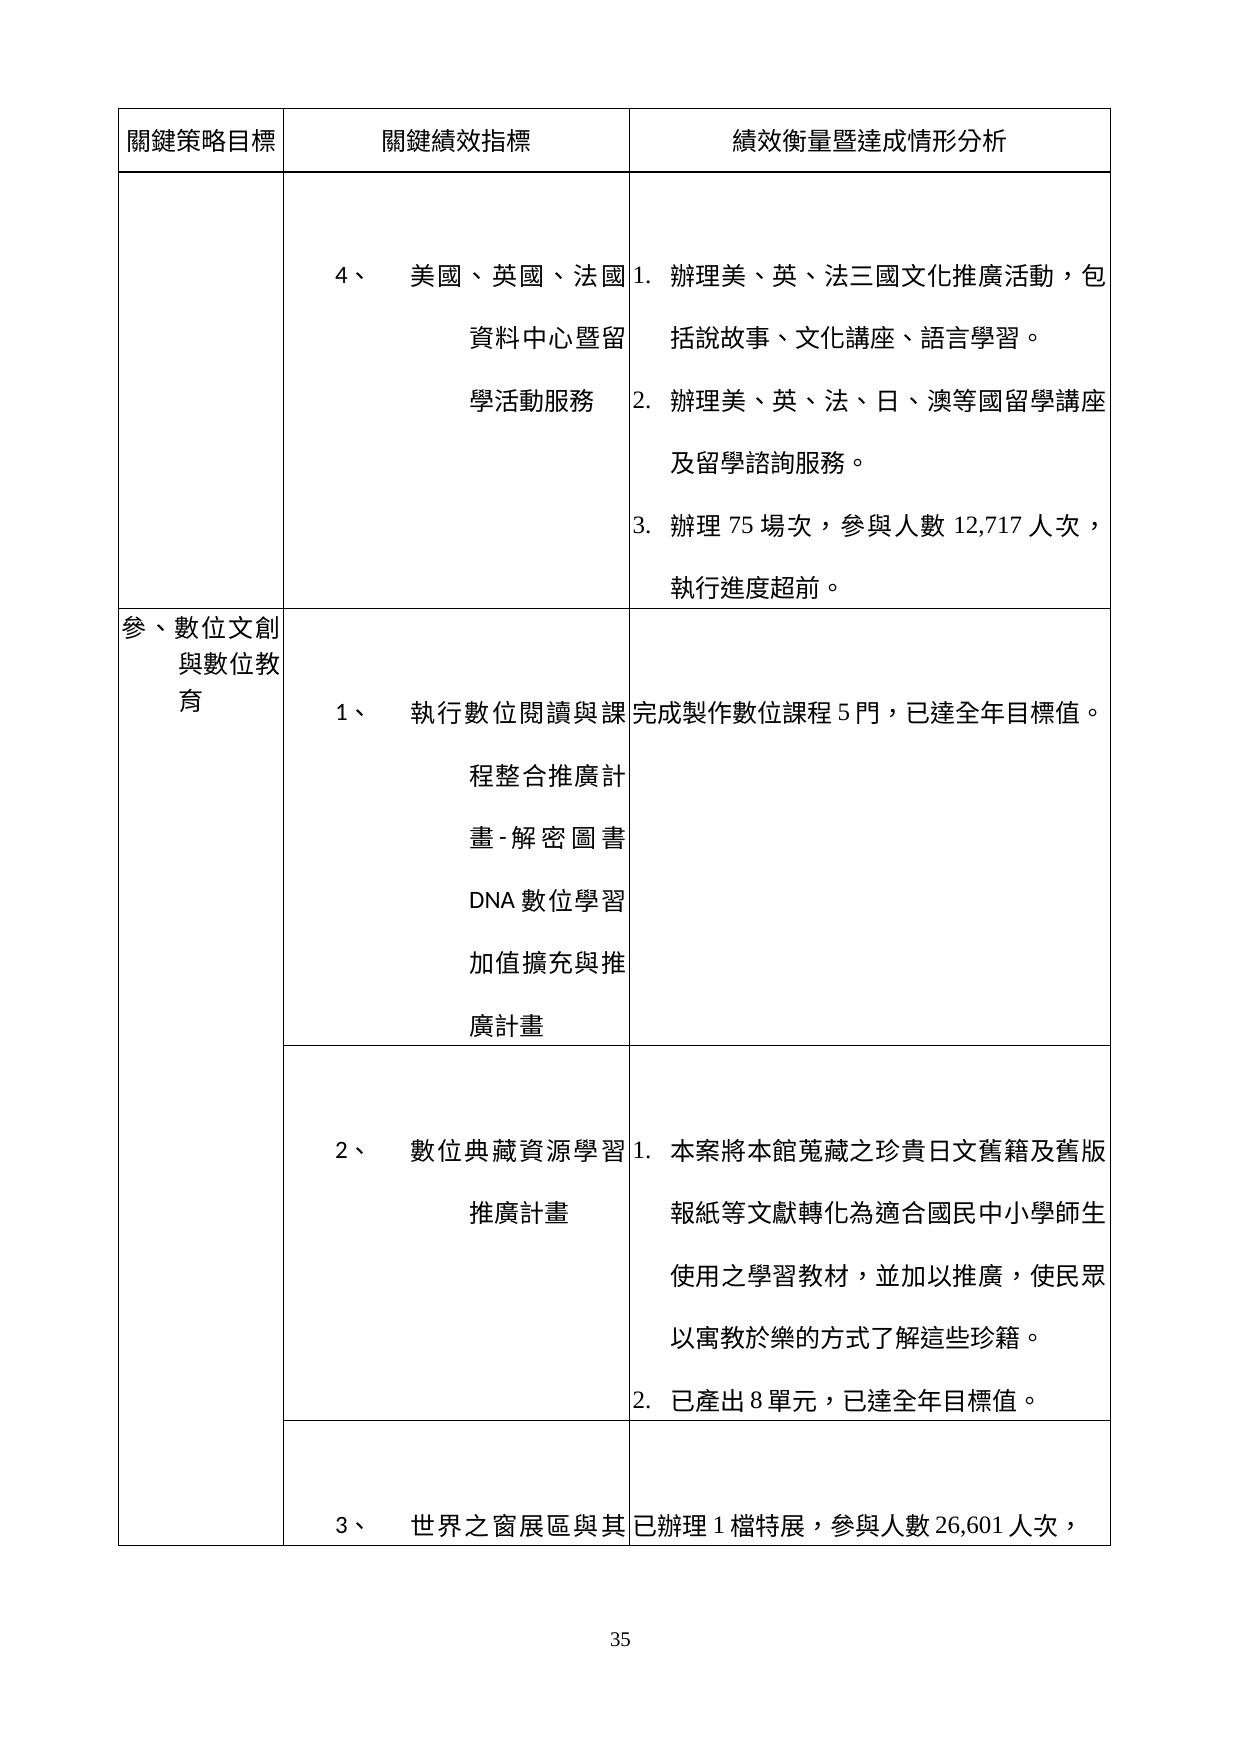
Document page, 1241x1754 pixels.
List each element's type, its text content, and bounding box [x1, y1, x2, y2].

table_cell 參、數位文創與數位教育 [119, 609, 283, 1545]
table_cell 世界之窗展區與其他單位合作辦理主題特展 [284, 1421, 629, 1545]
table_cell 完成製作數位課程5門，已達全年目標值。 [630, 609, 1110, 1045]
table_header 關鍵績效指標 [284, 109, 629, 171]
table_header 績效衡量暨達成情形分析 [630, 109, 1110, 171]
table_cell 執行數位閱讀與課程整合推廣計畫-解密圖書DNA數位學習加值擴充與推廣計畫 [284, 609, 629, 1045]
table_cell 辦理美、英、法三國文化推廣活動，包括說故事、文化講座、語言學習。 辦理美、英、法、日、澳等國留學講座及留學諮詢服務。 辦理75場次，參與人數12,717人次，執行進度超前。 [630, 173, 1110, 608]
table_cell 已辦理1檔特展，參與人數26,601人次， [630, 1421, 1110, 1545]
table_cell 數位典藏資源學習推廣計畫 [284, 1046, 629, 1420]
table_cell 本案將本館蒐藏之珍貴日文舊籍及舊版報紙等文獻轉化為適合國民中小學師生使用之學習教材，並加以推廣，使民眾以寓教於樂的方式了解這些珍籍。 已產出8單元，已達全年目標值。 [630, 1046, 1110, 1420]
table_cell 美國、英國、法國資料中心暨留學活動服務 [284, 173, 629, 608]
table_cell [119, 173, 283, 608]
table_header 關鍵策略目標 [119, 109, 283, 171]
